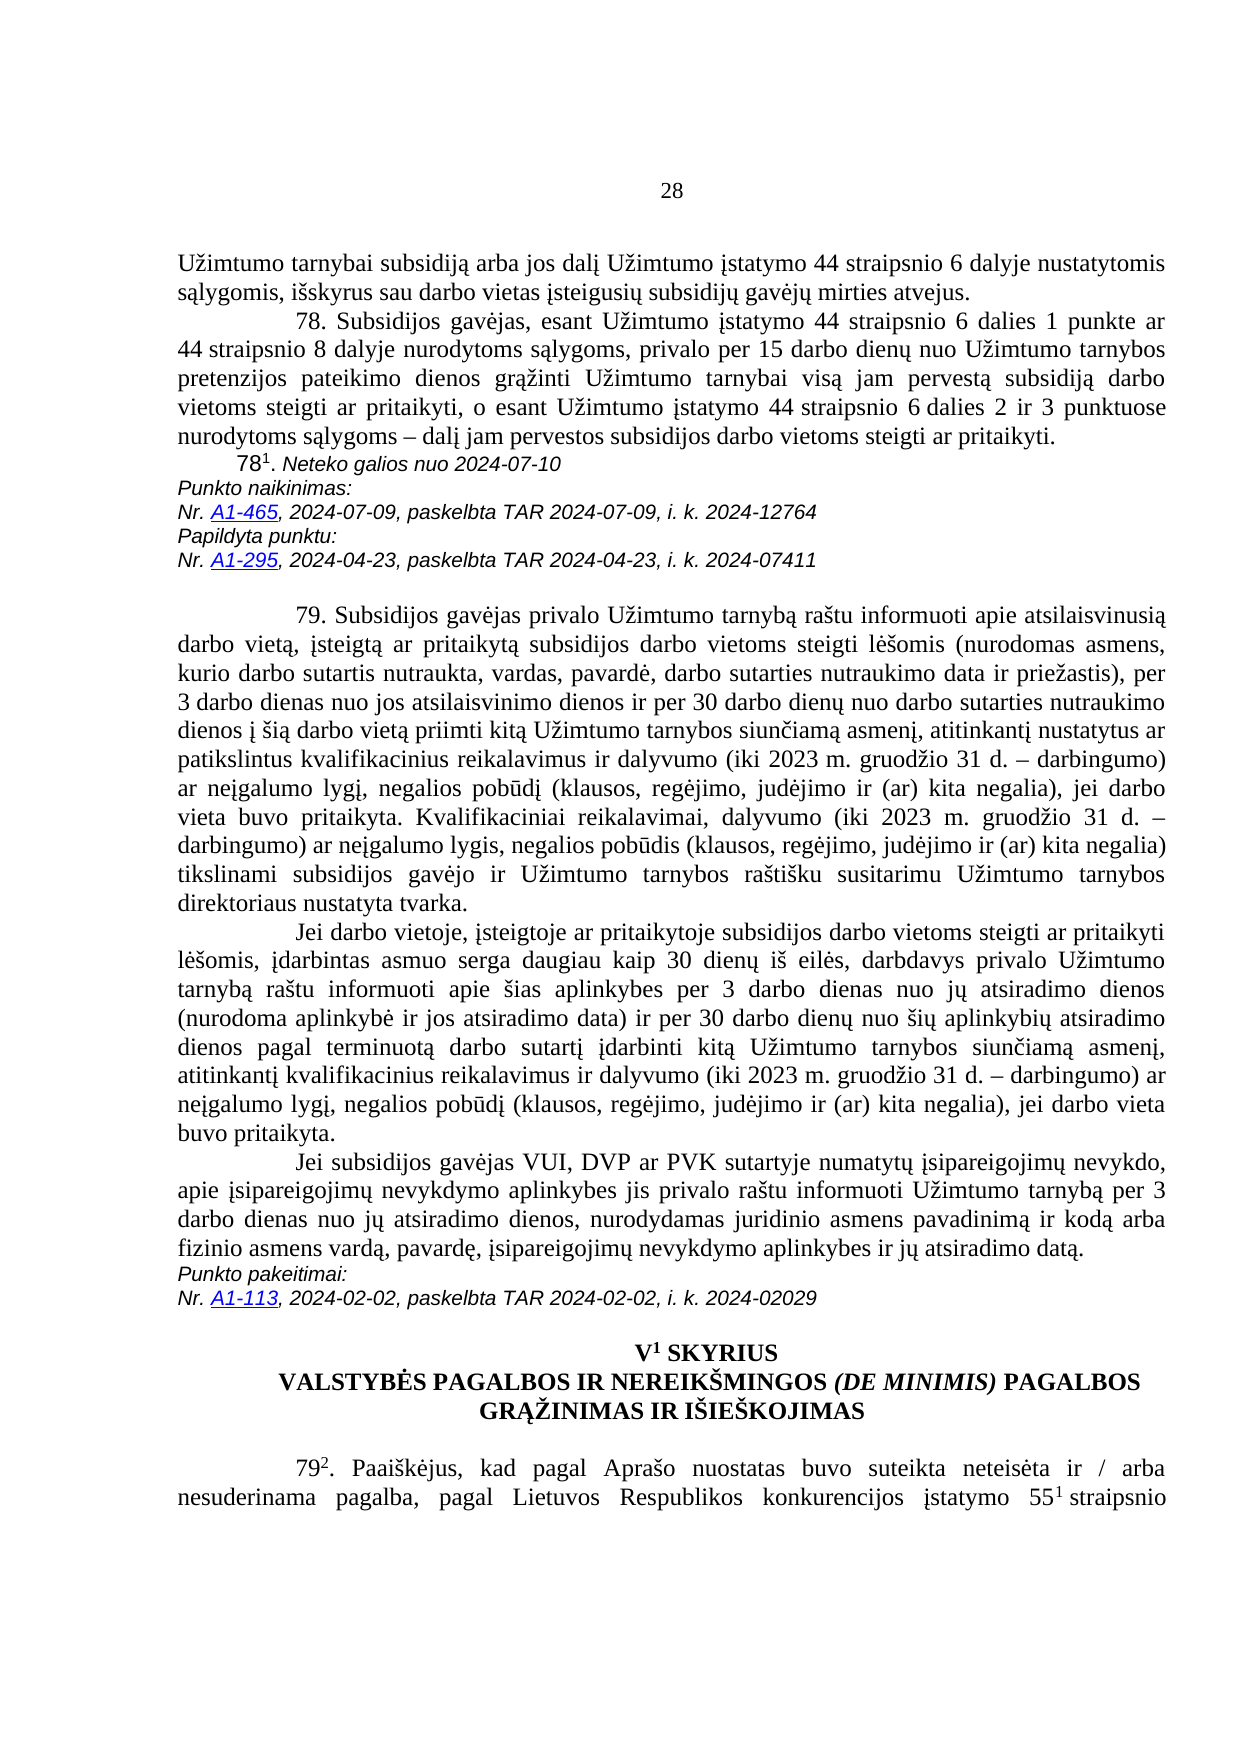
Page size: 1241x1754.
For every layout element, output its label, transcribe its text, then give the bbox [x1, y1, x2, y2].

text 79. Subsidijos gavėjas privalo Užimtumo tarnybą raštu informuoti apie atsilaisvinusią darbo vietą, įsteigtą ar pritaikytą subsidijos darbo vietoms steigti lėšomis (nurodomas asmens, kurio darbo sutartis nutraukta, vardas, pavardė, darbo sutarties nutraukimo data ir priežastis), per 3 darbo dienas nuo jos atsilaisvinimo dienos ir per 30 darbo dienų nuo darbo sutarties nutraukimo dienos į šią darbo vietą priimti kitą Užimtumo tarnybos siunčiamą asmenį, atitinkantį nustatytus ar patikslintus kvalifikacinius reikalavimus ir dalyvumo (iki 2023 m. gruodžio 31 d. – darbingumo) ar neįgalumo lygį, negalios pobūdį (klausos, regėjimo, judėjimo ir (ar) kita negalia), jei darbo vieta buvo pritaikyta. Kvalifikaciniai reikalavimai, dalyvumo (iki 2023 m. gruodžio 31 d. – darbingumo) ar neįgalumo lygis, negalios pobūdis (klausos, regėjimo, judėjimo ir (ar) kita negalia) tikslinami subsidijos gavėjo ir Užimtumo tarnybos raštišku susitarimu Užimtumo tarnybos direktoriaus nustatyta tvarka. [177, 601, 1167, 917]
text Jei darbo vietoje, įsteigtoje ar pritaikytoje subsidijos darbo vietoms steigti ar pritaikyti lėšomis, įdarbintas asmuo serga daugiau kaip 30 dienų iš eilės, darbdavys privalo Užimtumo tarnybą raštu informuoti apie šias aplinkybes per 3 darbo dienas nuo jų atsiradimo dienos (nurodoma aplinkybė ir jos atsiradimo data) ir per 30 darbo dienų nuo šių aplinkybių atsiradimo dienos pagal terminuotą darbo sutartį įdarbinti kitą Užimtumo tarnybos siunčiamą asmenį, atitinkantį kvalifikacinius reikalavimus ir dalyvumo (iki 2023 m. gruodžio 31 d. – darbingumo) ar neįgalumo lygį, negalios pobūdį (klausos, regėjimo, judėjimo ir (ar) kita negalia), jei darbo vieta buvo pritaikyta. [177, 917, 1167, 1147]
text Papildyta punktu: [177, 524, 1167, 548]
text V1 SKYRIUS [177, 1338, 1167, 1367]
text Nr. A1-113, 2024-02-02, paskelbta TAR 2024-02-02, i. k. 2024-02029 [177, 1286, 1167, 1310]
text Užimtumo tarnybai subsidiją arba jos dalį Užimtumo įstatymo 44 straipsnio 6 dalyje nustatytomis sąlygomis, išskyrus sau darbo vietas įsteigusių subsidijų gavėjų mirties atvejus. [177, 248, 1167, 306]
text 78. Subsidijos gavėjas, esant Užimtumo įstatymo 44 straipsnio 6 dalies 1 punkte ar 44 straipsnio 8 dalyje nurodytoms sąlygoms, privalo per 15 darbo dienų nuo Užimtumo tarnybos pretenzijos pateikimo dienos grąžinti Užimtumo tarnybai visą jam pervestą subsidiją darbo vietoms steigti ar pritaikyti, o esant Užimtumo įstatymo 44 straipsnio 6 dalies 2 ir 3 punktuose nurodytoms sąlygoms – dalį jam pervestos subsidijos darbo vietoms steigti ar pritaikyti. [177, 306, 1167, 449]
text Nr. A1-465, 2024-07-09, paskelbta TAR 2024-07-09, i. k. 2024-12764 [177, 500, 1167, 524]
text Punkto pakeitimai: [177, 1262, 1167, 1286]
text Jei subsidijos gavėjas VUI, DVP ar PVK sutartyje numatytų įsipareigojimų nevykdo, apie įsipareigojimų nevykdymo aplinkybes jis privalo raštu informuoti Užimtumo tarnybą per 3 darbo dienas nuo jų atsiradimo dienos, nurodydamas juridinio asmens pavadinimą ir kodą arba fizinio asmens vardą, pavardę, įsipareigojimų nevykdymo aplinkybes ir jų atsiradimo datą. [177, 1147, 1167, 1262]
text Punkto naikinimas: [177, 476, 1167, 500]
text 781. Neteko galios nuo 2024-07-10 [177, 449, 1167, 476]
text 792. Paaiškėjus, kad pagal Aprašo nuostatas buvo suteikta neteisėta ir / arba nesuderinama pagalba, pagal Lietuvos Respublikos konkurencijos įstatymo 551 straipsnio [177, 1453, 1167, 1511]
text Nr. A1-295, 2024-04-23, paskelbta TAR 2024-04-23, i. k. 2024-07411 [177, 548, 1167, 572]
text VALSTYBĖS PAGALBOS IR NEREIKŠMINGOS (DE MINIMIS) PAGALBOS GRĄŽINIMAS IR IŠIEŠKOJIMAS [177, 1367, 1167, 1425]
